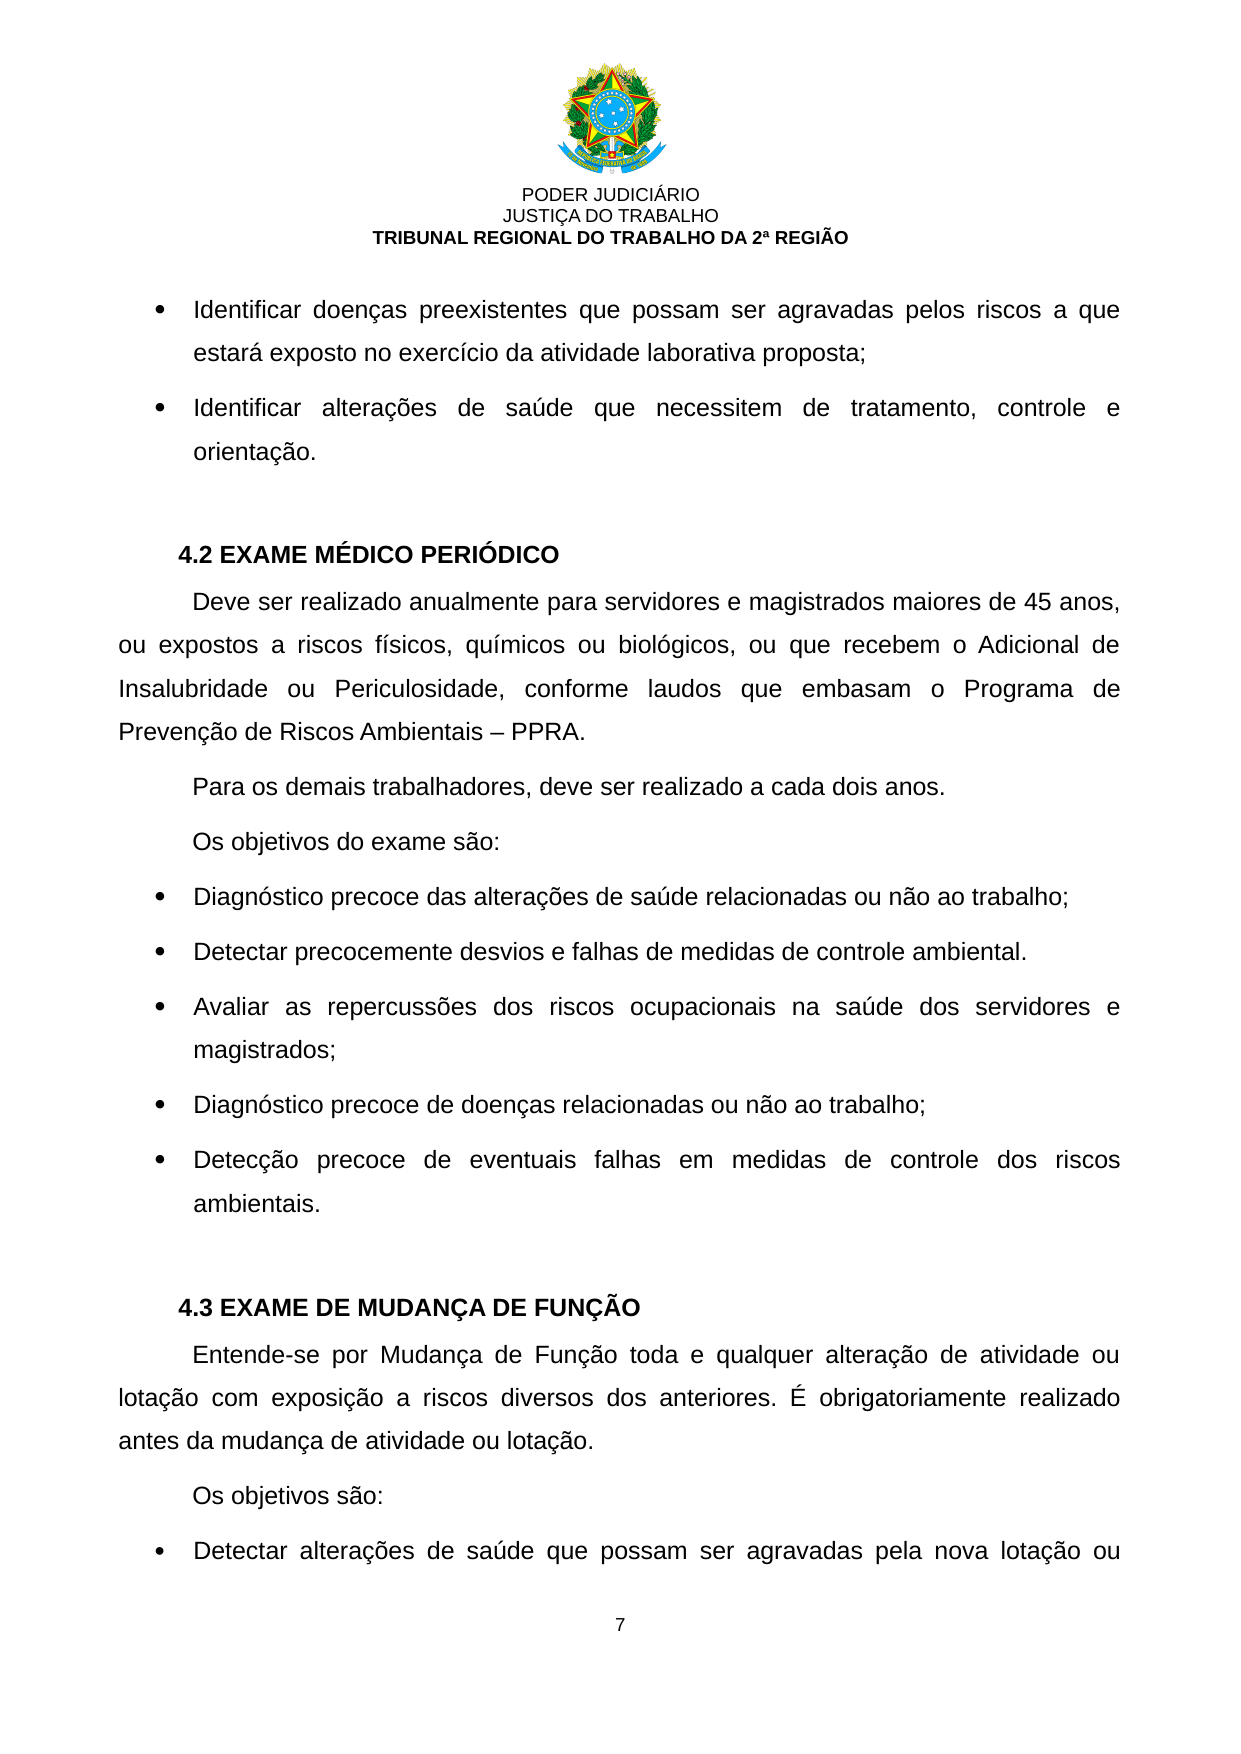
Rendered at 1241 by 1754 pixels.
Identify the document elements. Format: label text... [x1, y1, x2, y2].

text Os objetivos são: [118, 1481, 1122, 1510]
list Detectar precocemente desvios e falhas de medidas de controle ambiental. [156, 937, 1122, 966]
list Detectar alterações de saúde que possam ser agravadas pela nova lotação ou [156, 1536, 1122, 1565]
text Para os demais trabalhadores, deve ser realizado a cada dois anos. [118, 772, 1122, 801]
subtitle 4.3 EXAME DE MUDANÇA DE FUNÇÃO [118, 1293, 1122, 1321]
text Os objetivos do exame são: [118, 827, 1122, 856]
list Identificar doenças preexistentes que possam ser agravadas pelos riscos a que estará exposto no exercício da atividade laborativa proposta; [156, 295, 1122, 367]
list Diagnóstico precoce das alterações de saúde relacionadas ou não ao trabalho; [156, 882, 1122, 911]
list Detecção precoce de eventuais falhas em medidas de controle dos riscos ambientais. [156, 1145, 1122, 1217]
list Diagnóstico precoce de doenças relacionadas ou não ao trabalho; [156, 1090, 1122, 1119]
list Avaliar as repercussões dos riscos ocupacionais na saúde dos servidores e magistrados; [156, 992, 1122, 1064]
subtitle 4.2 EXAME MÉDICO PERIÓDICO [118, 541, 1122, 569]
text Entende-se por Mudança de Função toda e qualquer alteração de atividade ou lotação com exposição a riscos diversos dos anteriores. É obrigatoriamente realizado antes da mudança de atividade ou lotação. [118, 1340, 1122, 1455]
text Deve ser realizado anualmente para servidores e magistrados maiores de 45 anos, ou expostos a riscos físicos, químicos ou biológicos, ou que recebem o Adicional de Insalubridade ou Periculosidade, conforme laudos que embasam o Programa de Prevenção de Riscos Ambientais – PPRA. [118, 587, 1122, 746]
list Identificar alterações de saúde que necessitem de tratamento, controle e orientação. [156, 393, 1122, 465]
